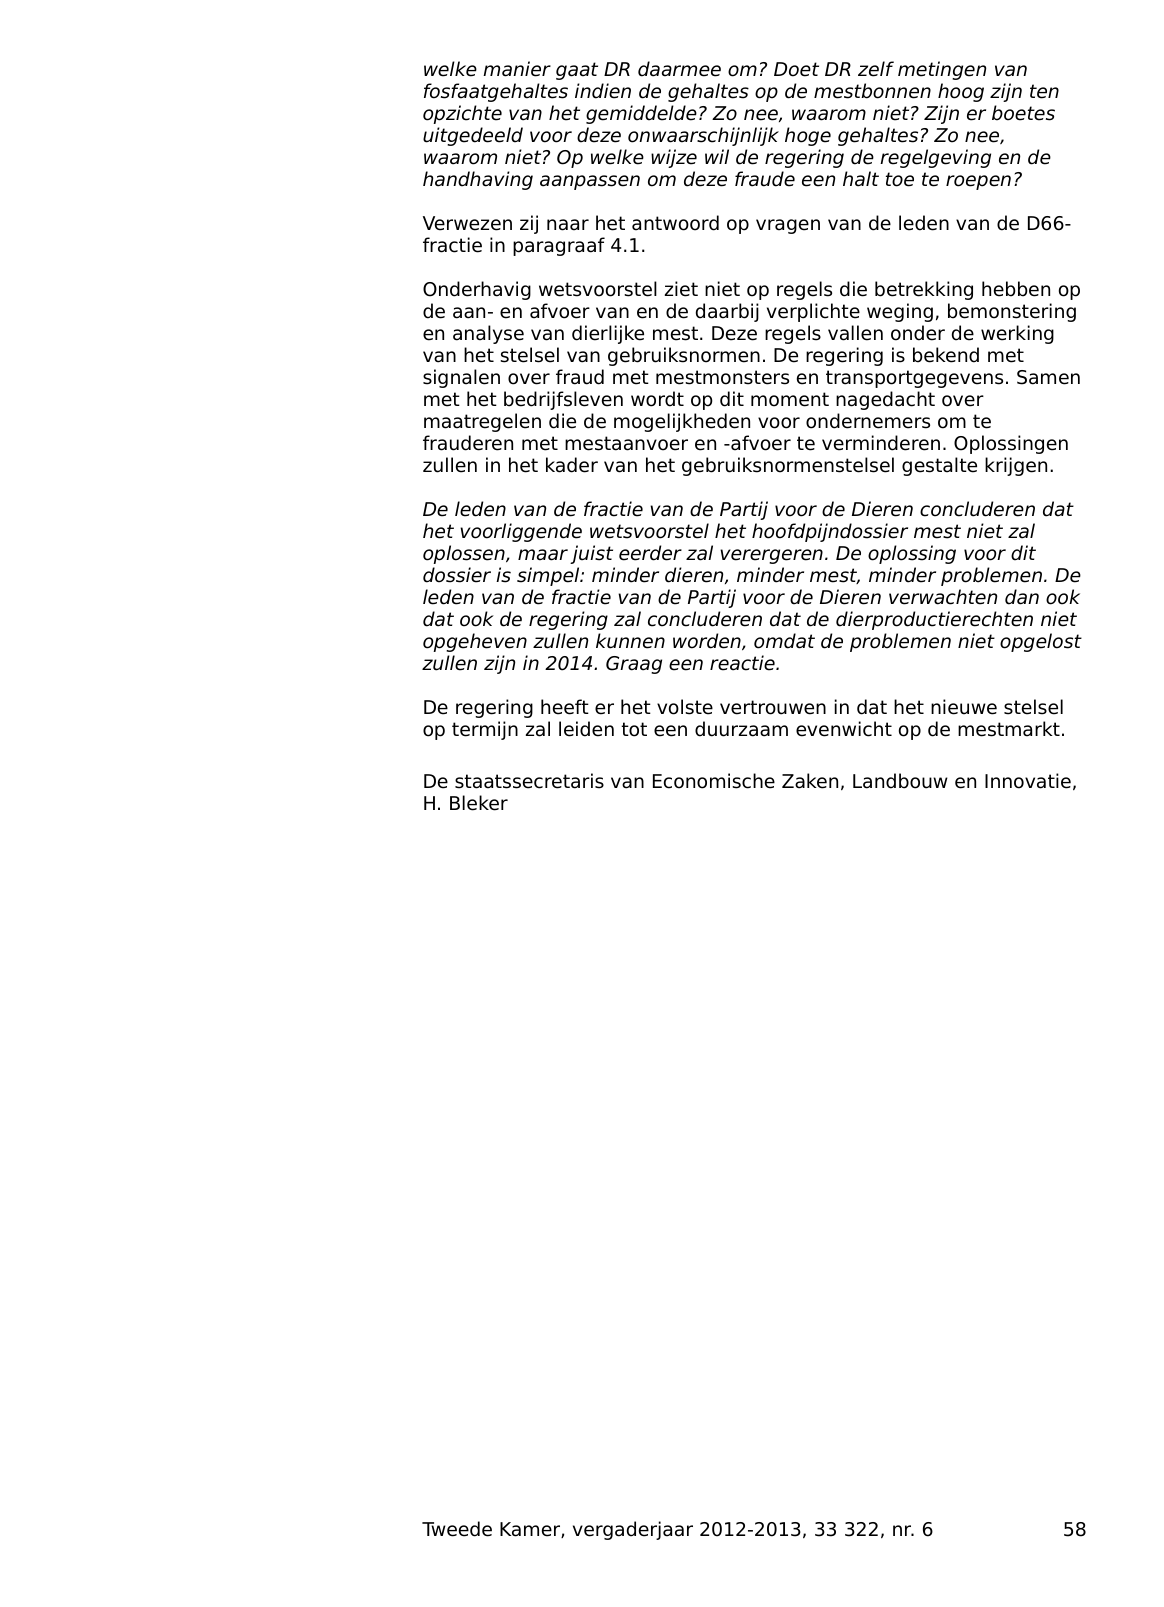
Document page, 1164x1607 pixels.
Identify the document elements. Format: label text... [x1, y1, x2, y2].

text De leden van de fractie van de Partij voor de Dieren concluderen dat het voorliggende wetsvoorstel het hoofdpijndossier mest niet zal oplossen, maar juist eerder zal verergeren. De oplossing voor dit dossier is simpel: minder dieren, minder mest, minder problemen. De leden van de fractie van de Partij voor de Dieren verwachten dan ook dat ook de regering zal concluderen dat de dierproductierechten niet opgeheven zullen kunnen worden, omdat de problemen niet opgelost zullen zijn in 2014. Graag een reactie. [422, 499, 1087, 675]
text welke manier gaat DR daarmee om? Doet DR zelf metingen van fosfaatgehaltes indien de gehaltes op de mestbonnen hoog zijn ten opzichte van het gemiddelde? Zo nee, waarom niet? Zijn er boetes uitgedeeld voor deze onwaarschijnlijk hoge gehaltes? Zo nee, waarom niet? Op welke wijze wil de regering de regelgeving en de handhaving aanpassen om deze fraude een halt toe te roepen? [422, 59, 1087, 191]
text De staatssecretaris van Economische Zaken, Landbouw en Innovatie, H. Bleker [422, 771, 1087, 815]
text Onderhavig wetsvoorstel ziet niet op regels die betrekking hebben op de aan- en afvoer van en de daarbij verplichte weging, bemonstering en analyse van dierlijke mest. Deze regels vallen onder de werking van het stelsel van gebruiksnormen. De regering is bekend met signalen over fraud met mestmonsters en transportgegevens. Samen met het bedrijfsleven wordt op dit moment nagedacht over maatregelen die de mogelijkheden voor ondernemers om te frauderen met mestaanvoer en -afvoer te verminderen. Oplossingen zullen in het kader van het gebruiksnormenstelsel gestalte krijgen. [422, 279, 1087, 477]
text De regering heeft er het volste vertrouwen in dat het nieuwe stelsel op termijn zal leiden tot een duurzaam evenwicht op de mestmarkt. [422, 697, 1087, 741]
text Verwezen zij naar het antwoord op vragen van de leden van de D66-fractie in paragraaf 4.1. [422, 213, 1087, 257]
